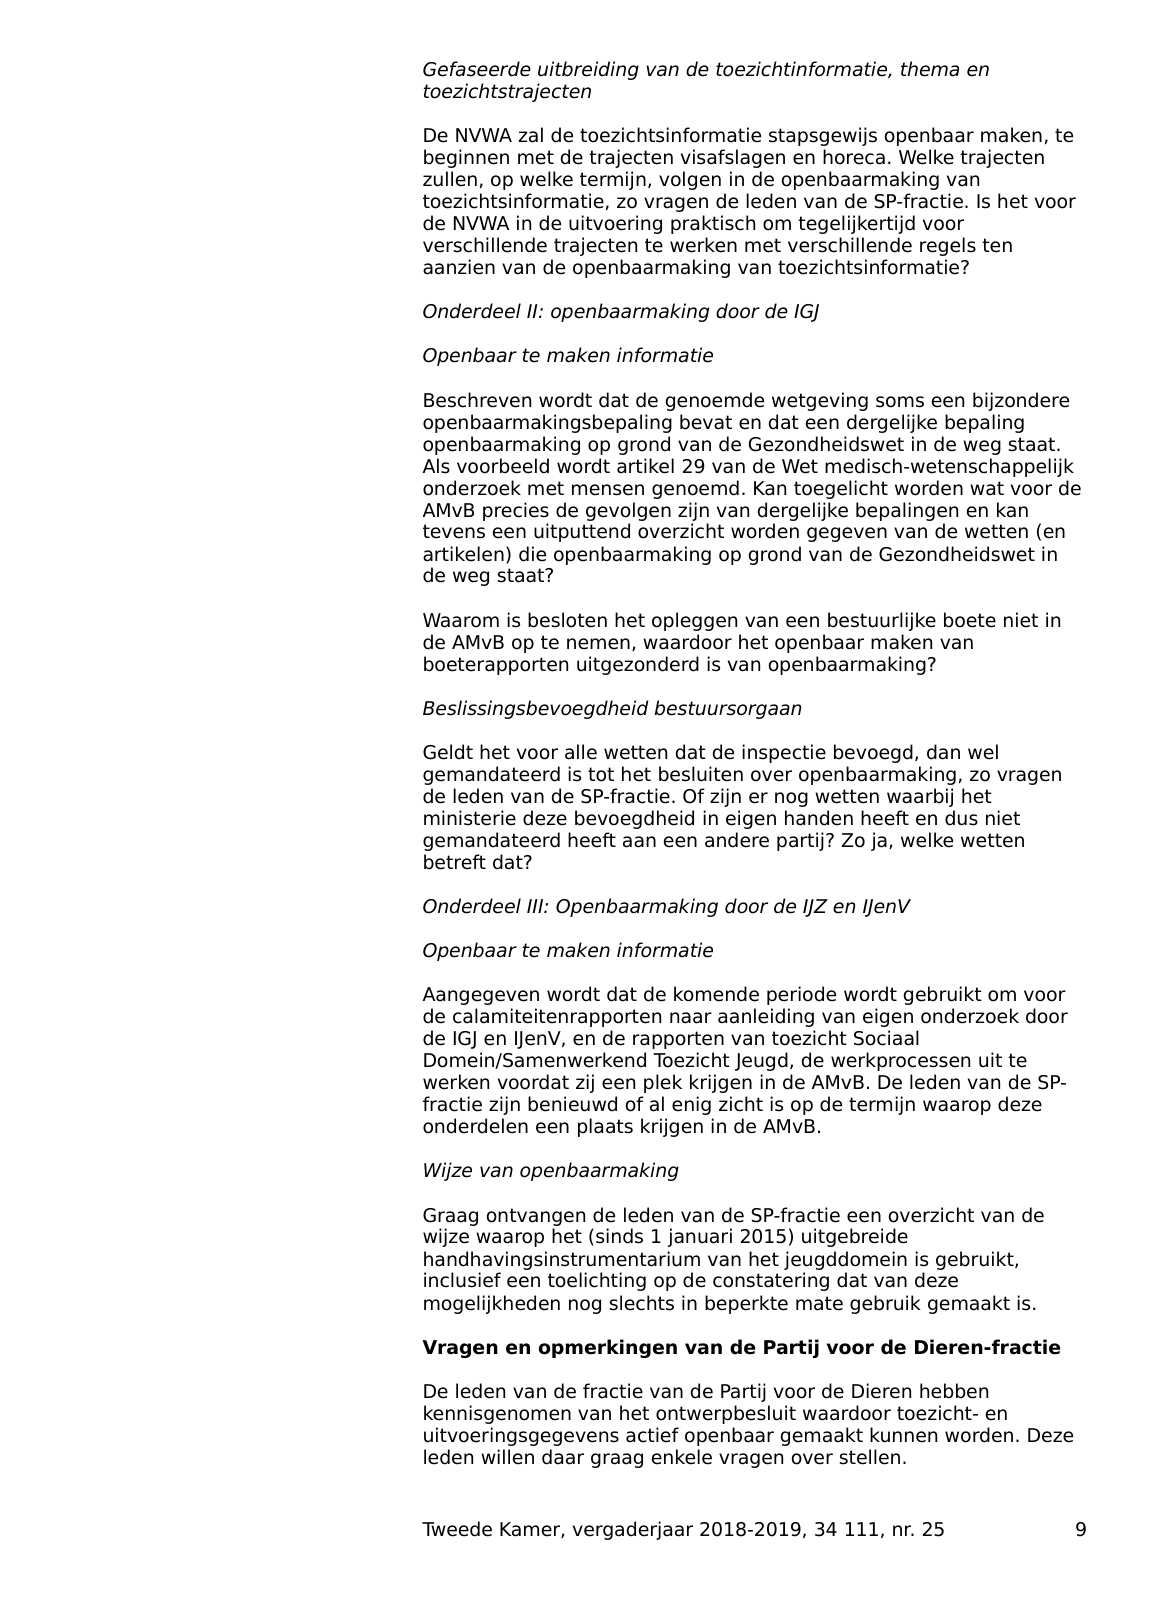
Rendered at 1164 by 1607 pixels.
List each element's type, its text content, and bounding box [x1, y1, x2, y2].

text Waarom is besloten het opleggen van een bestuurlijke boete niet in de AMvB op te nemen, waardoor het openbaar maken van boeterapporten uitgezonderd is van openbaarmaking? [422, 609, 1087, 676]
subtitle Openbaar te maken informatie [422, 345, 1087, 367]
subtitle Wijze van openbaarmaking [422, 1160, 1087, 1182]
subtitle Openbaar te maken informatie [422, 940, 1087, 962]
text Geldt het voor alle wetten dat de inspectie bevoegd, dan wel gemandateerd is tot het besluiten over openbaarmaking, zo vragen de leden van de SP-fractie. Of zijn er nog wetten waarbij het ministerie deze bevoegdheid in eigen handen heeft en dus niet gemandateerd heeft aan een andere partij? Zo ja, welke wetten betreft dat? [422, 742, 1087, 874]
text De leden van de fractie van de Partij voor de Dieren hebben kennisgenomen van het ontwerpbesluit waardoor toezicht- en uitvoeringsgegevens actief openbaar gemaakt kunnen worden. Deze leden willen daar graag enkele vragen over stellen. [422, 1381, 1087, 1469]
text Beschreven wordt dat de genoemde wetgeving soms een bijzondere openbaarmakingsbepaling bevat en dat een dergelijke bepaling openbaarmaking op grond van de Gezondheidswet in de weg staat. Als voorbeeld wordt artikel 29 van de Wet medisch-wetenschappelijk onderzoek met mensen genoemd. Kan toegelicht worden wat voor de AMvB precies de gevolgen zijn van dergelijke bepalingen en kan tevens een uitputtend overzicht worden gegeven van de wetten (en artikelen) die openbaarmaking op grond van de Gezondheidswet in de weg staat? [422, 389, 1087, 587]
text De NVWA zal de toezichtsinformatie stapsgewijs openbaar maken, te beginnen met de trajecten visafslagen en horeca. Welke trajecten zullen, op welke termijn, volgen in de openbaarmaking van toezichtsinformatie, zo vragen de leden van de SP-fractie. Is het voor de NVWA in de uitvoering praktisch om tegelijkertijd voor verschillende trajecten te werken met verschillende regels ten aanzien van de openbaarmaking van toezichtsinformatie? [422, 125, 1087, 279]
subtitle Vragen en opmerkingen van de Partij voor de Dieren-fractie [422, 1337, 1087, 1358]
subtitle Gefaseerde uitbreiding van de toezichtinformatie, thema en toezichtstrajecten [422, 59, 1087, 103]
subtitle Onderdeel III: Openbaarmaking door de IJZ en IJenV [422, 896, 1087, 918]
text Aangegeven wordt dat de komende periode wordt gebruikt om voor de calamiteitenrapporten naar aanleiding van eigen onderzoek door de IGJ en IJenV, en de rapporten van toezicht Sociaal Domein/Samenwerkend Toezicht Jeugd, de werkprocessen uit te werken voordat zij een plek krijgen in de AMvB. De leden van de SP-fractie zijn benieuwd of al enig zicht is op de termijn waarop deze onderdelen een plaats krijgen in de AMvB. [422, 984, 1087, 1138]
subtitle Beslissingsbevoegdheid bestuursorgaan [422, 698, 1087, 720]
text Graag ontvangen de leden van de SP-fractie een overzicht van de wijze waarop het (sinds 1 januari 2015) uitgebreide handhavingsinstrumentarium van het jeugddomein is gebruikt, inclusief een toelichting op de constatering dat van deze mogelijkheden nog slechts in beperkte mate gebruik gemaakt is. [422, 1204, 1087, 1314]
subtitle Onderdeel II: openbaarmaking door de IGJ [422, 301, 1087, 323]
